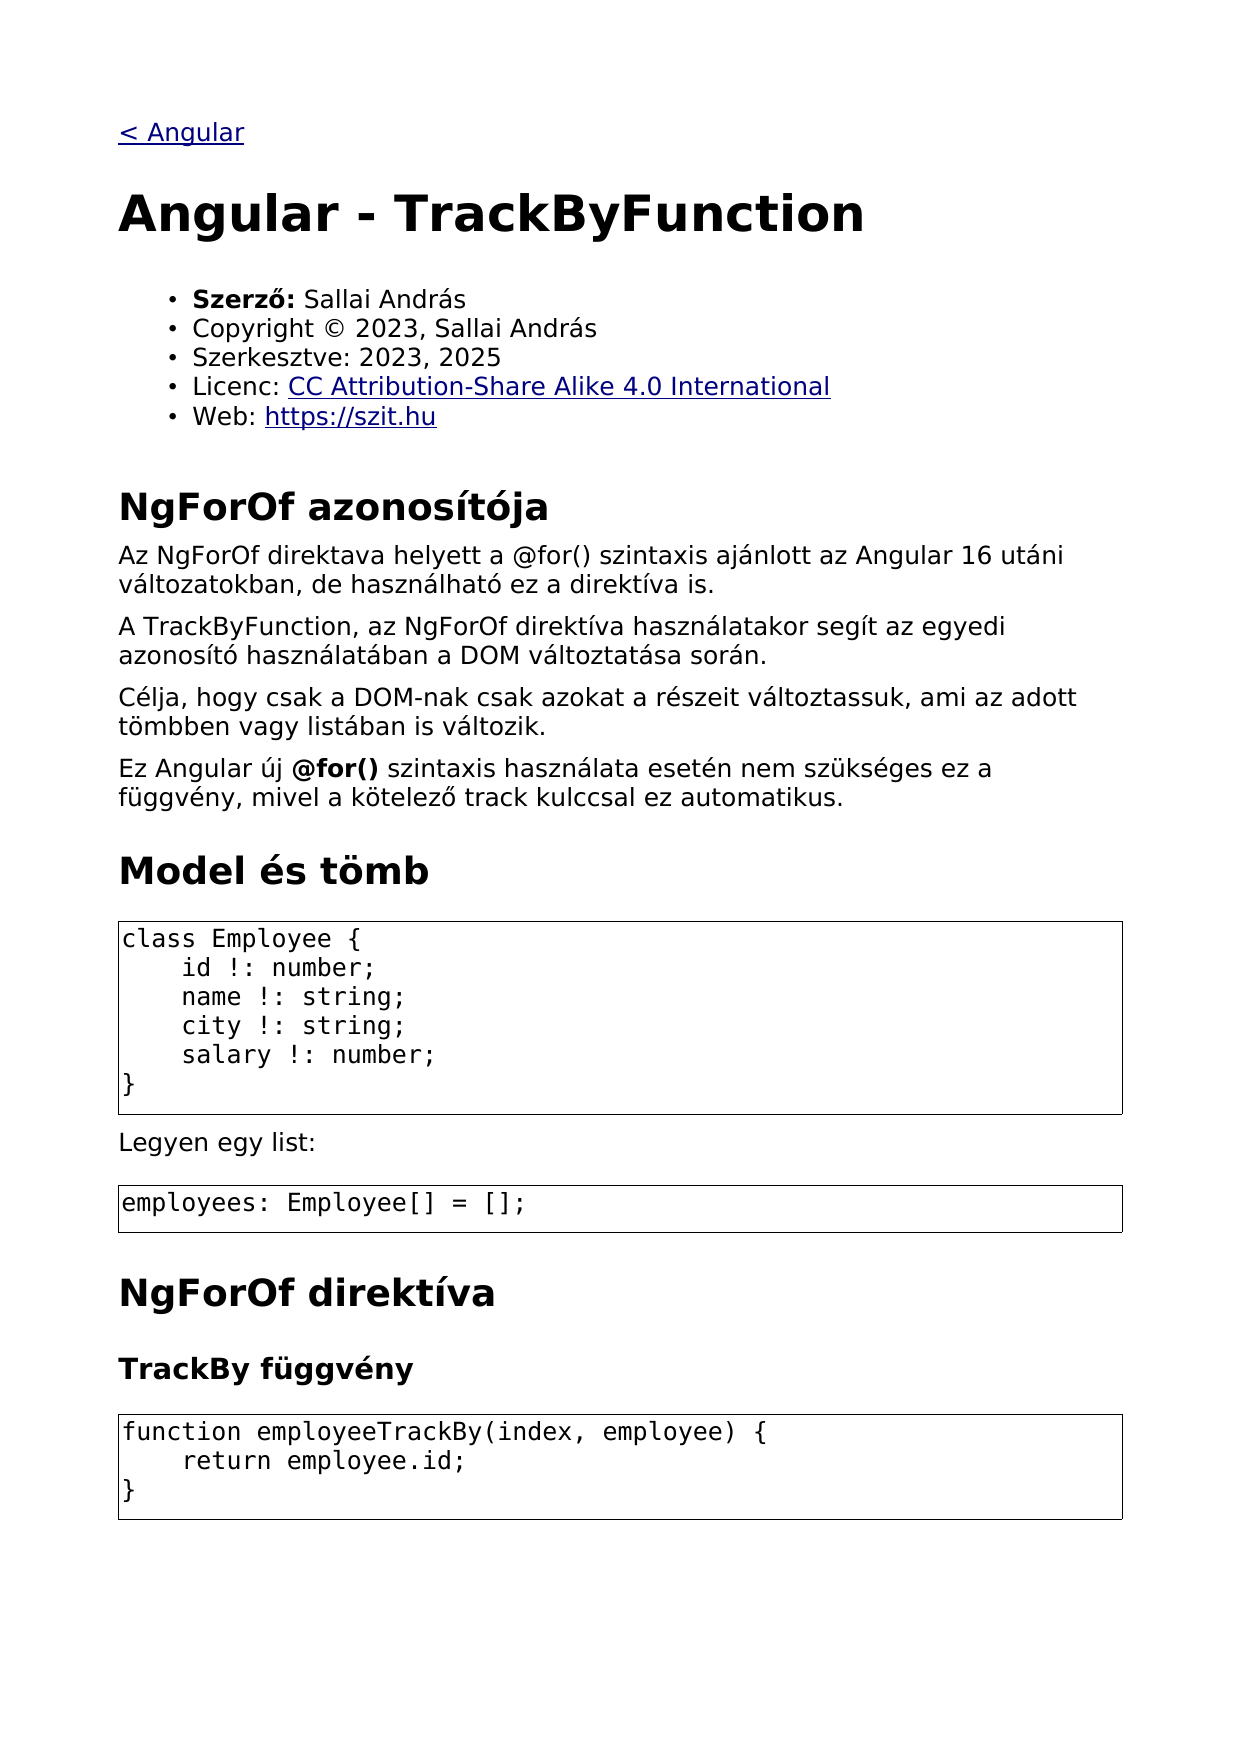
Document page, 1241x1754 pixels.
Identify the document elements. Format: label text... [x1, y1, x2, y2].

subtitle Model és tömb [118, 850, 1122, 893]
list Licenc: CC Attribution-Share Alike 4.0 International [177, 372, 1122, 402]
subtitle NgForOf direktíva [118, 1272, 1122, 1315]
table_header employees: Employee[] = []; [119, 1186, 1122, 1232]
list Copyright © 2023, Sallai András [177, 314, 1122, 343]
text A TrackByFunction, az NgForOf direktíva használatakor segít az egyedi azonosító használatában a DOM változtatása során. [118, 612, 1122, 671]
text Legyen egy list: [118, 1128, 1122, 1157]
subtitle Angular - TrackByFunction [118, 185, 1122, 243]
text Az NgForOf direktava helyett a @for() szintaxis ajánlott az Angular 16 utáni változatokban, de használható ez a direktíva is. [118, 541, 1122, 600]
table_header function employeeTrackBy(index, employee) { return employee.id; } [119, 1415, 1122, 1519]
subtitle TrackBy függvény [118, 1353, 1122, 1387]
text < Angular [118, 118, 1122, 147]
list Web: https://szit.hu [177, 402, 1122, 431]
list Szerkesztve: 2023, 2025 [177, 343, 1122, 372]
list Szerző: Sallai András [177, 285, 1122, 314]
subtitle NgForOf azonosítója [118, 485, 1122, 529]
text Célja, hogy csak a DOM-nak csak azokat a részeit változtassuk, ami az adott tömbben vagy listában is változik. [118, 683, 1122, 741]
text Ez Angular új @for() szintaxis használata esetén nem szükséges ez a függvény, mivel a kötelező track kulccsal ez automatikus. [118, 754, 1122, 812]
table_header class Employee { id !: number; name !: string; city !: string; salary !: number; } [119, 922, 1122, 1113]
